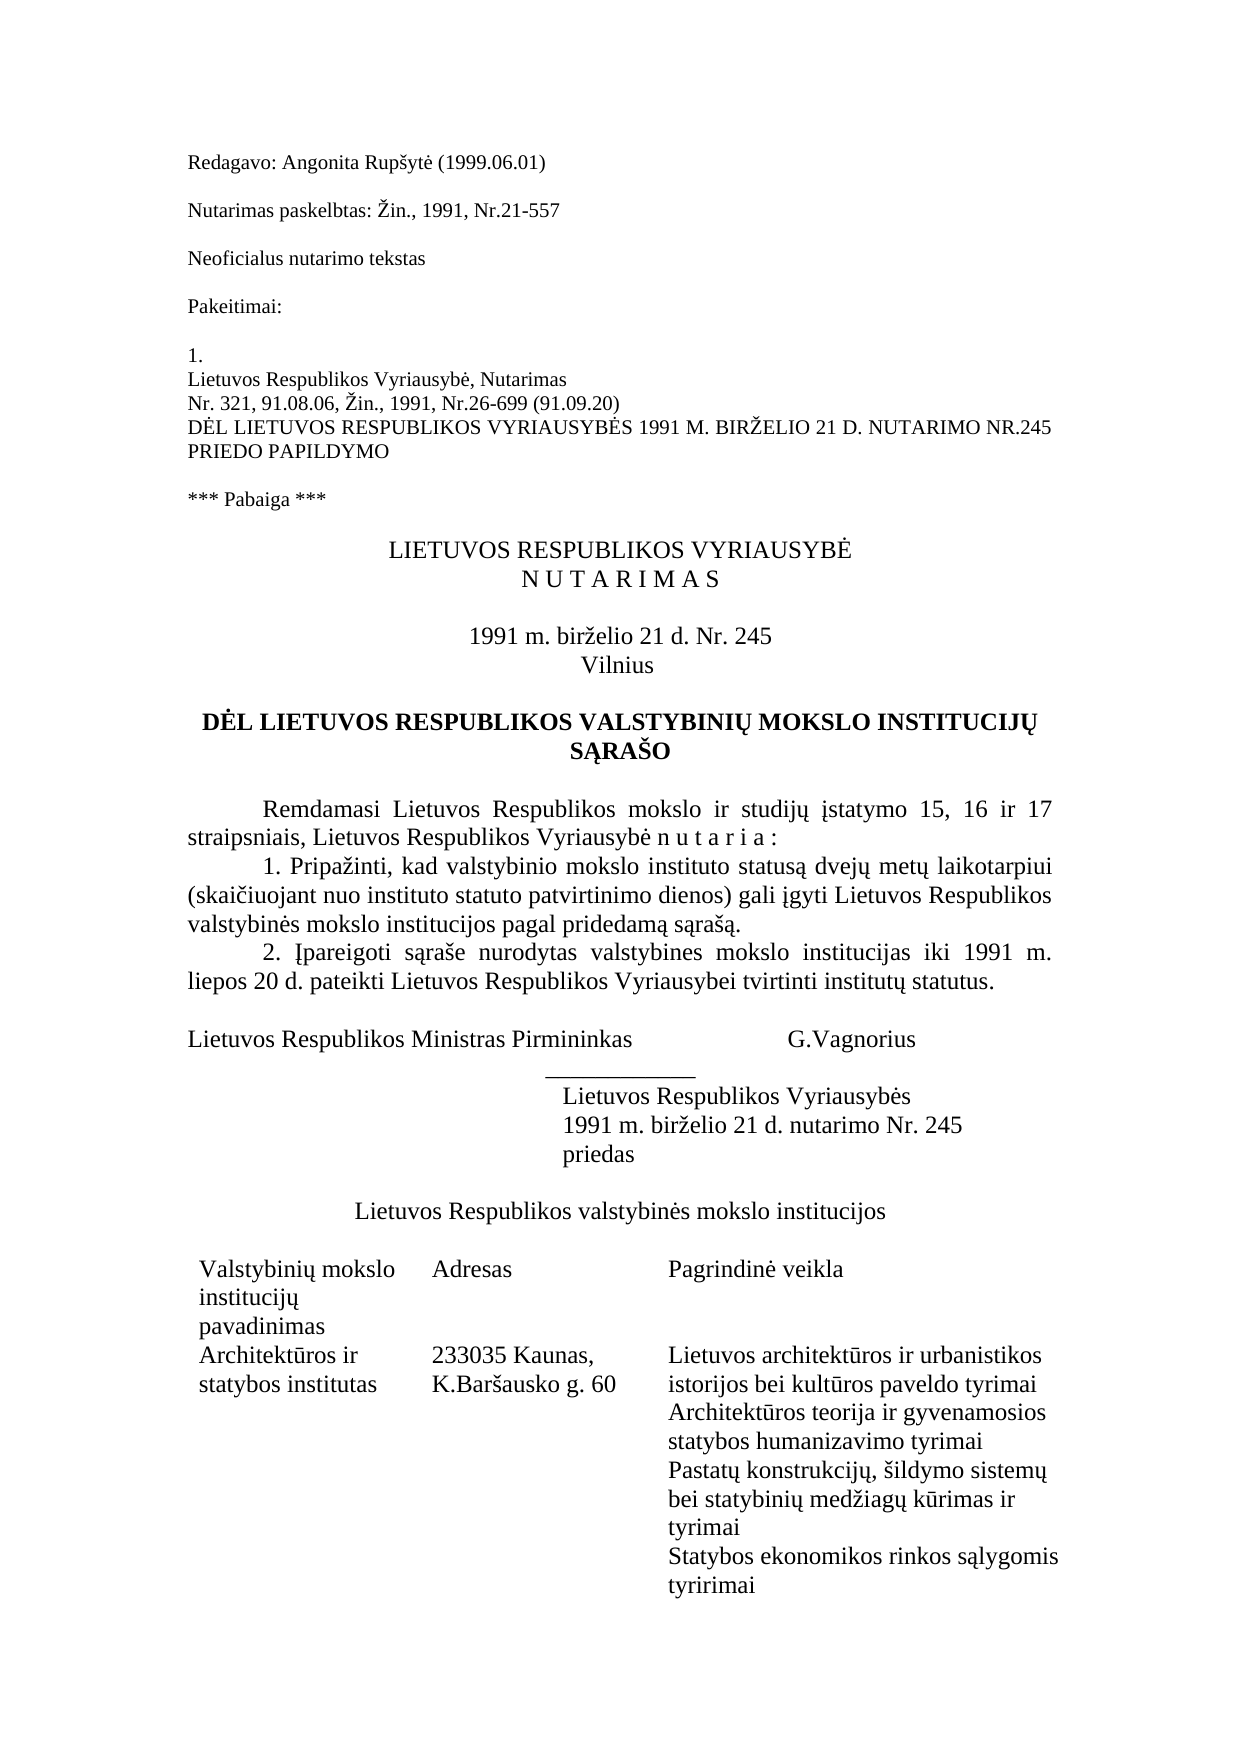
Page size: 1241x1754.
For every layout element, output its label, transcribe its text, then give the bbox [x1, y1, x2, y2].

text Neoficialus nutarimo tekstas [187, 246, 1053, 270]
text 1. [187, 342, 1053, 367]
table_cell [420, 1455, 657, 1541]
text N U T A R I M A S [187, 564, 1053, 592]
text Remdamasi Lietuvos Respublikos mokslo ir studijų įstatymo 15, 16 ir 17 straipsniais, Lietuvos Respublikos Vyriausybė n u t a r i a : [187, 794, 1053, 851]
text 1991 m. birželio 21 d. Nr. 245 [187, 621, 1053, 650]
text ____________ [187, 1052, 1053, 1081]
table_cell [420, 1541, 657, 1599]
text DĖL LIETUVOS RESPUBLIKOS VYRIAUSYBĖS 1991 M. BIRŽELIO 21 D. NUTARIMO NR.245 PRIEDO PAPILDYMO [187, 415, 1053, 463]
text 1. Pripažinti, kad valstybinio mokslo instituto statusą dvejų metų laikotarpiui (skaičiuojant nuo instituto statuto patvirtinimo dienos) gali įgyti Lietuvos Respublikos valstybinės mokslo institucijos pagal pridedamą sąrašą. [187, 851, 1053, 937]
text *** Pabaiga *** [187, 487, 1053, 511]
text Vilnius [187, 650, 1053, 679]
text Lietuvos Respublikos valstybinės mokslo institucijos [187, 1196, 1053, 1225]
text priedas [187, 1139, 1053, 1167]
table_header Adresas [420, 1254, 657, 1340]
text Lietuvos Respublikos Ministras Pirmininkas G.Vagnorius [187, 1024, 1053, 1052]
text Pakeitimai: [187, 294, 1053, 318]
text Nr. 321, 91.08.06, Žin., 1991, Nr.26-699 (91.09.20) [187, 391, 1053, 415]
table_header Pagrindinė veikla [657, 1254, 1075, 1340]
text LIETUVOS RESPUBLIKOS VYRIAUSYBĖ [187, 535, 1053, 564]
text DĖL LIETUVOS RESPUBLIKOS VALSTYBINIŲ MOKSLO INSTITUCIJŲ SĄRAŠO [187, 707, 1053, 765]
table_cell Lietuvos architektūros ir urbanistikos istorijos bei kultūros paveldo tyrimai [657, 1340, 1075, 1397]
table_header Valstybinių mokslo institucijų pavadinimas [188, 1254, 420, 1340]
table_cell Statybos ekonomikos rinkos sąlygomis tyririmai [657, 1541, 1075, 1599]
text Nutarimas paskelbtas: Žin., 1991, Nr.21-557 [187, 198, 1053, 222]
table_cell Pastatų konstrukcijų, šildymo sistemų bei statybinių medžiagų kūrimas ir tyrimai [657, 1455, 1075, 1541]
text Redagavo: Angonita Rupšytė (1999.06.01) [187, 150, 1053, 174]
table_cell Architektūros ir statybos institutas [188, 1340, 420, 1397]
text 2. Įpareigoti sąraše nurodytas valstybines mokslo institucijas iki 1991 m. liepos 20 d. pateikti Lietuvos Respublikos Vyriausybei tvirtinti institutų statutus. [187, 937, 1053, 995]
table_cell Architektūros teorija ir gyvenamosios statybos humanizavimo tyrimai [657, 1398, 1075, 1455]
text 1991 m. birželio 21 d. nutarimo Nr. 245 [187, 1110, 1053, 1139]
text Lietuvos Respublikos Vyriausybės [187, 1081, 1053, 1110]
text Lietuvos Respublikos Vyriausybė, Nutarimas [187, 367, 1053, 391]
table_cell [188, 1398, 420, 1455]
table_cell [420, 1398, 657, 1455]
table_cell [188, 1541, 420, 1599]
table_cell 233035 Kaunas, K.Baršausko g. 60 [420, 1340, 657, 1397]
table_cell [188, 1455, 420, 1541]
